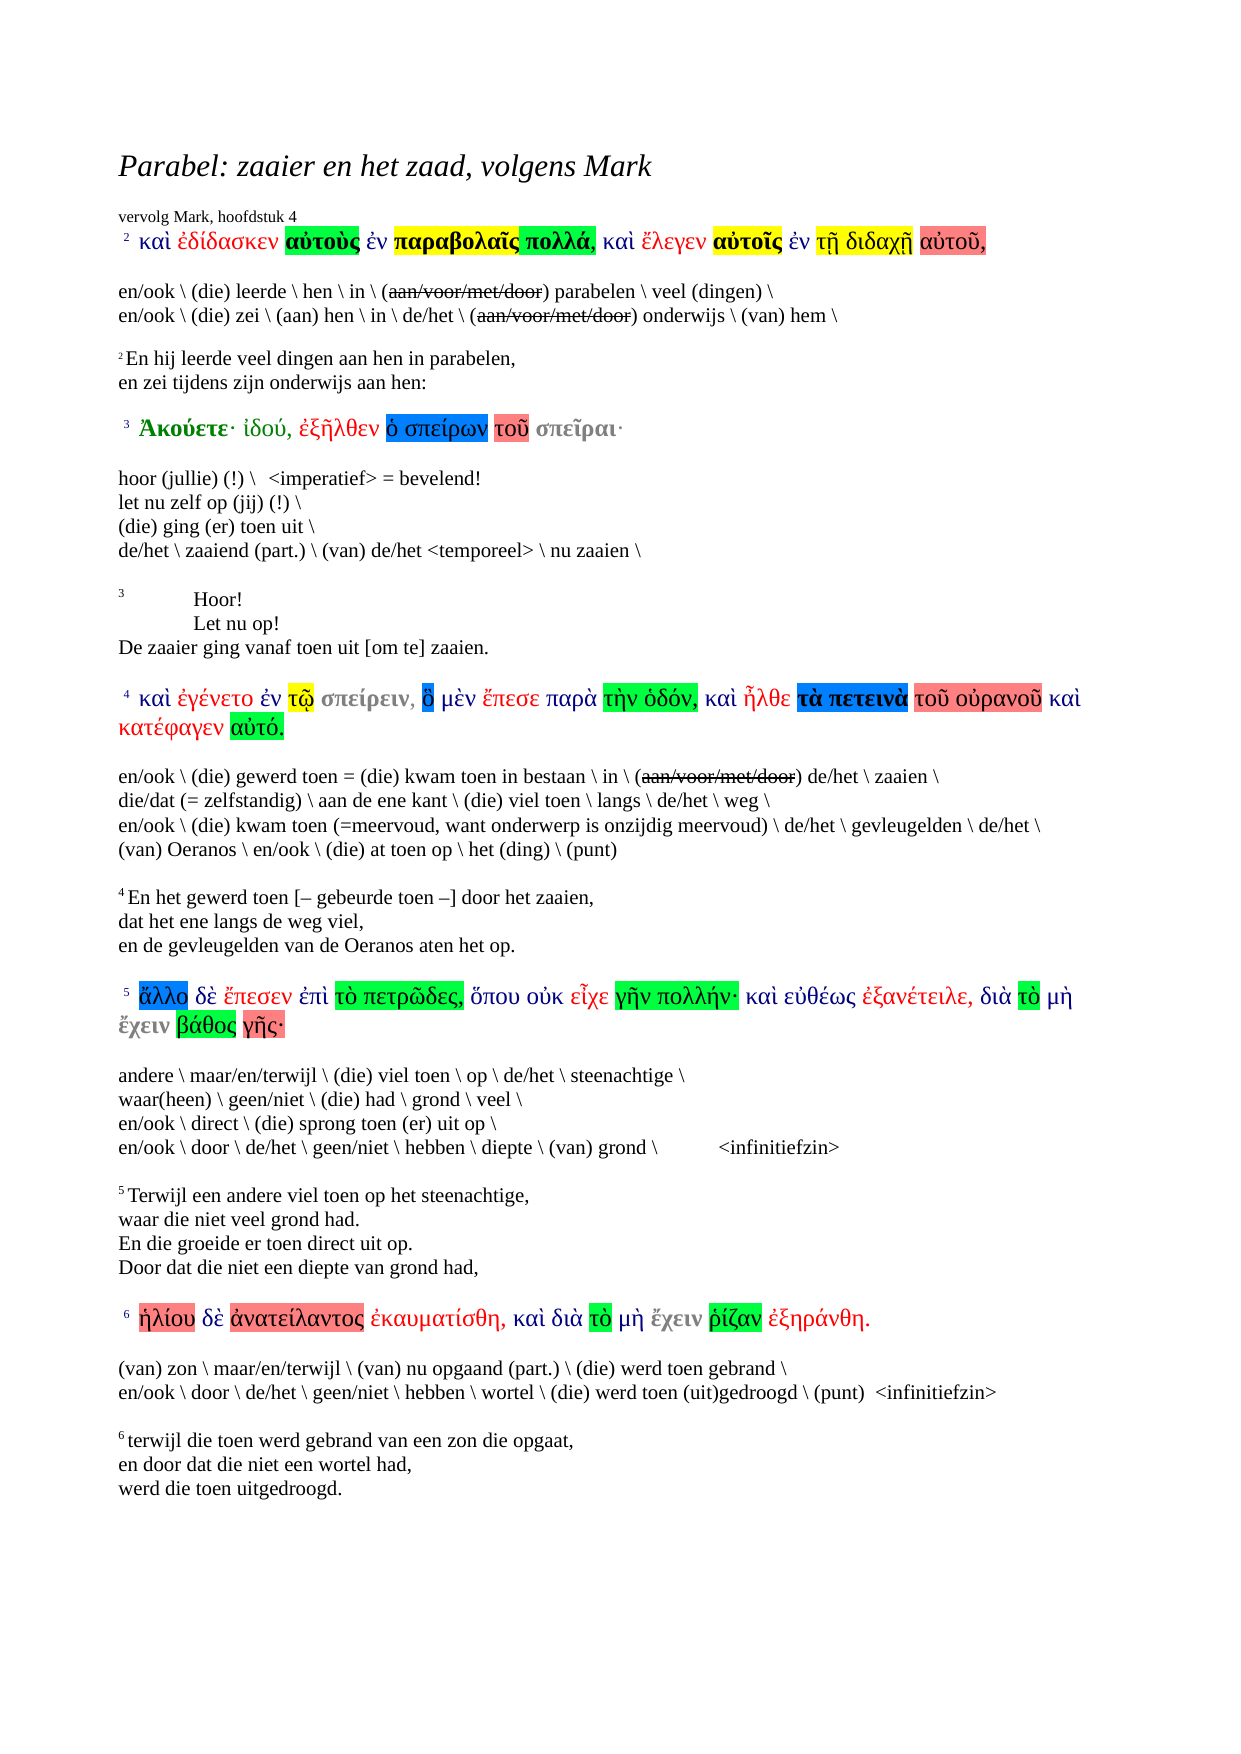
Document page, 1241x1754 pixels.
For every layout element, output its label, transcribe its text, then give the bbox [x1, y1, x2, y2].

text en/ook \ (die) leerde \ hen \ in \ (aan/voor/met/door) parabelen \ veel (dingen) \ [118, 279, 1122, 303]
text Door dat die niet een diepte van grond had, [118, 1255, 1122, 1279]
text werd die toen uitgedroogd. [118, 1476, 1122, 1500]
text en/ook \ (die) kwam toen (=meervoud, want onderwerp is onzijdig meervoud) \ de/het \ gevleugelden \ de/het \ [118, 812, 1122, 837]
text hoor (jullie) (!) \ <imperatief> = bevelend! [118, 466, 1122, 490]
text En die groeide er toen direct uit op. [118, 1231, 1122, 1255]
text de/het \ zaaiend (part.) \ (van) de/het <temporeel> \ nu zaaien \ [118, 538, 1122, 562]
text dat het ene langs de weg viel, [118, 909, 1122, 933]
text en/ook \ direct \ (die) sprong toen (er) uit op \ [118, 1111, 1122, 1135]
text 3 Hoor! [118, 587, 1122, 611]
text waar die niet veel grond had. [118, 1207, 1122, 1231]
text 6 ἡλίου δὲ ἀνατείλαντος ἐκαυματίσθη, καὶ διὰ τὸ μὴ ἔχειν ῥίζαν ἐξηράνθη. [118, 1303, 1122, 1332]
text 2 καὶ ἐδίδασκεν αὐτοὺς ἐν παραβολαῖς πολλά, καὶ ἔλεγεν αὐτοῖς ἐν τῇ διδαχῇ αὐτοῦ, [118, 226, 1122, 255]
text 4 καὶ ἐγένετο ἐν τῷ σπείρειν, ὃ μὲν ἔπεσε παρὰ τὴν ὁδόν, καὶ ἦλθε τὰ πετεινὰ τοῦ οὐρανοῦ καὶ κατέφαγεν αὐτό. [118, 683, 1122, 740]
text waar(heen) \ geen/niet \ (die) had \ grond \ veel \ [118, 1087, 1122, 1111]
text en/ook \ (die) zei \ (aan) hen \ in \ de/het \ (aan/voor/met/door) onderwijs \ (van) hem \ [118, 303, 1122, 327]
text en/ook \ door \ de/het \ geen/niet \ hebben \ diepte \ (van) grond \ <infinitiefzin> [118, 1135, 1122, 1159]
text (die) ging (er) toen uit \ [118, 514, 1122, 538]
text andere \ maar/en/terwijl \ (die) viel toen \ op \ de/het \ steenachtige \ [118, 1062, 1122, 1087]
text 5 ἄλλο δὲ ἔπεσεν ἐπὶ τὸ πετρῶδες, ὅπου οὐκ εἶχε γῆν πολλήν· καὶ εὐθέως ἐξανέτειλε, διὰ τὸ μὴ ἔχειν βάθος γῆς· [118, 981, 1122, 1038]
text en/ook \ door \ de/het \ geen/niet \ hebben \ wortel \ (die) werd toen (uit)gedroogd \ (punt) <infinitiefzin> [118, 1380, 1122, 1404]
text (van) Oeranos \ en/ook \ (die) at toen op \ het (ding) \ (punt) [118, 837, 1122, 861]
text let nu zelf op (jij) (!) \ [118, 490, 1122, 514]
text en/ook \ (die) gewerd toen = (die) kwam toen in bestaan \ in \ (aan/voor/met/door) de/het \ zaaien \ [118, 764, 1122, 788]
text 2 En hij leerde veel dingen aan hen in parabelen, [118, 346, 1122, 370]
text Let nu op! [118, 611, 1122, 635]
text Parabel: zaaier en het zaad, volgens Mark [118, 147, 1122, 183]
text (van) zon \ maar/en/terwijl \ (van) nu opgaand (part.) \ (die) werd toen gebrand \ [118, 1356, 1122, 1380]
text 3 Ἀκούετε· ἰδού, ἐξῆλθεν ὁ σπείρων τοῦ σπεῖραι· [118, 413, 1122, 442]
text 6 terwijl die toen werd gebrand van een zon die opgaat, [118, 1428, 1122, 1452]
text 4 En het gewerd toen [– gebeurde toen –] door het zaaien, [118, 885, 1122, 909]
text vervolg Mark, hoofdstuk 4 [118, 207, 1122, 226]
text die/dat (= zelfstandig) \ aan de ene kant \ (die) viel toen \ langs \ de/het \ weg \ [118, 788, 1122, 812]
text en de gevleugelden van de Oeranos aten het op. [118, 933, 1122, 957]
text 5 Terwijl een andere viel toen op het steenachtige, [118, 1183, 1122, 1207]
text en door dat die niet een wortel had, [118, 1452, 1122, 1476]
text en zei tijdens zijn onderwijs aan hen: [118, 370, 1122, 394]
text De zaaier ging vanaf toen uit [om te] zaaien. [118, 635, 1122, 659]
